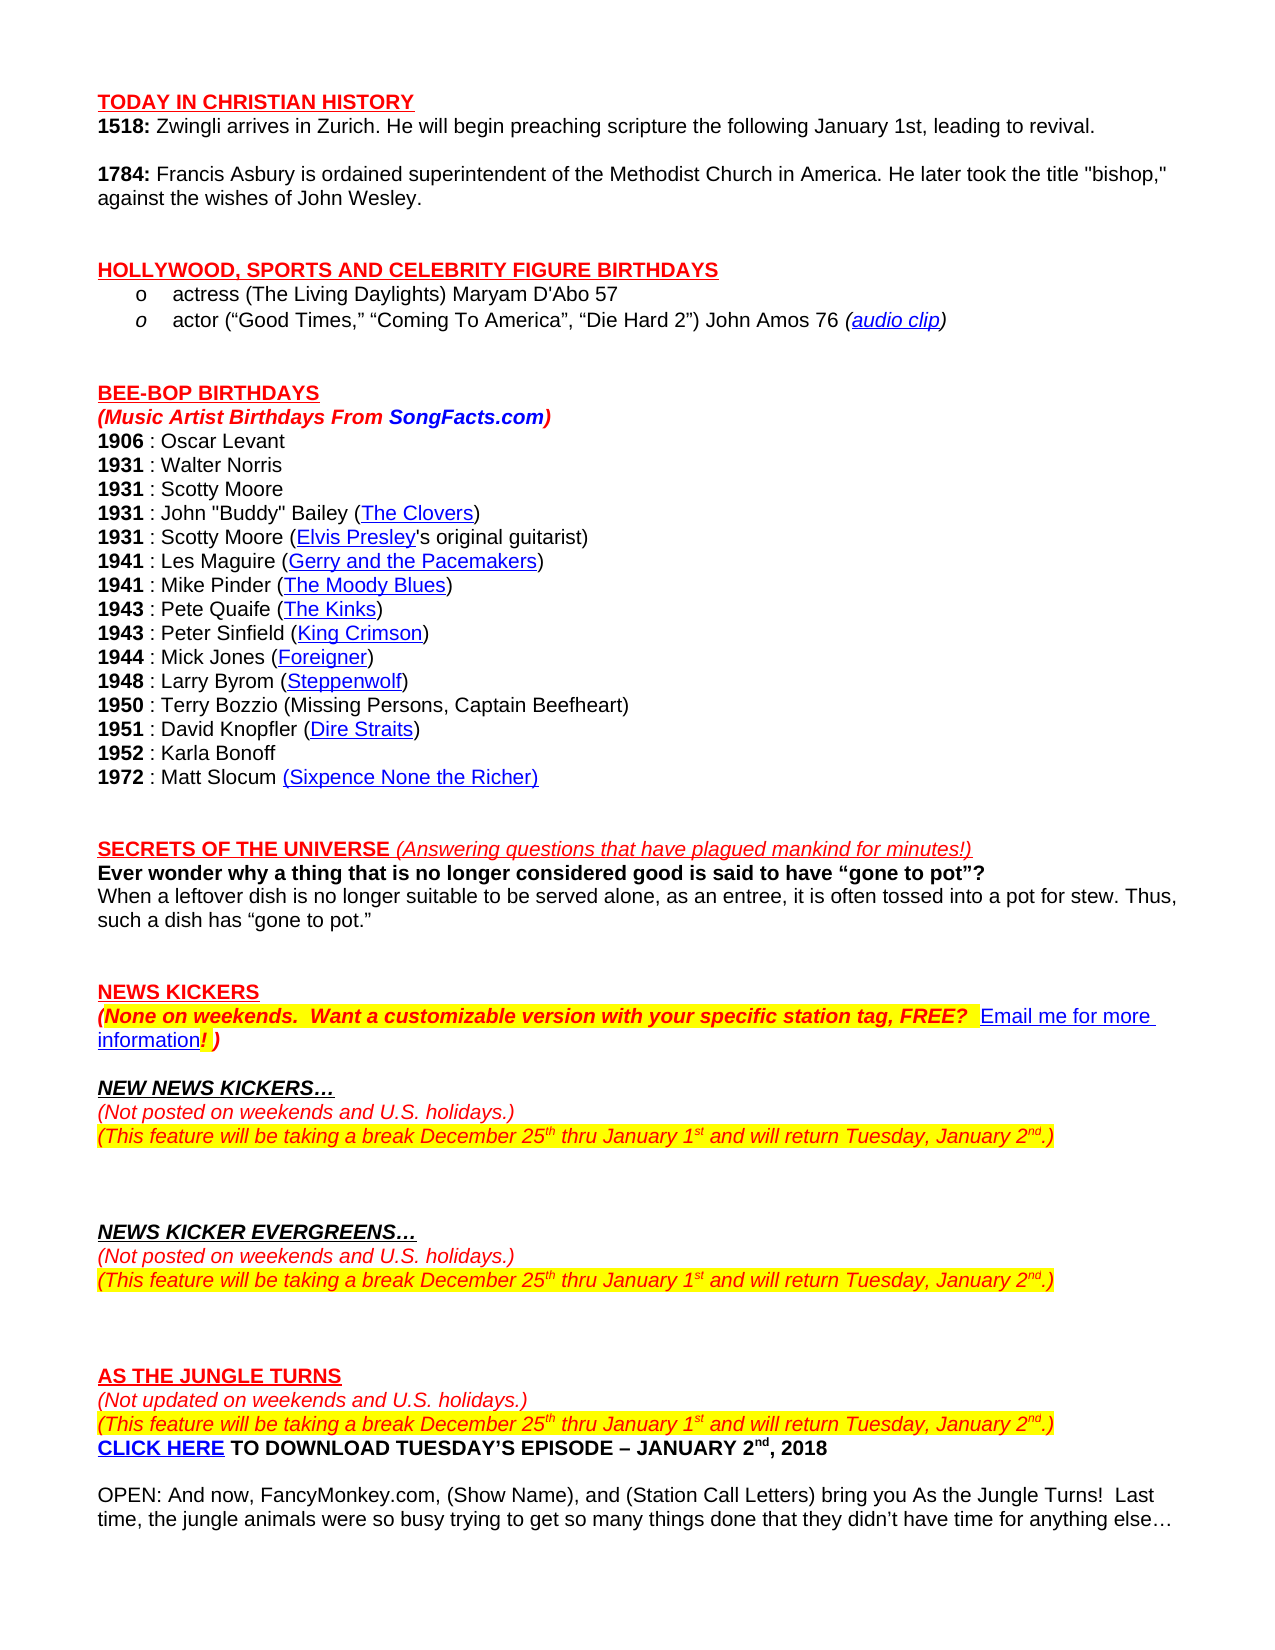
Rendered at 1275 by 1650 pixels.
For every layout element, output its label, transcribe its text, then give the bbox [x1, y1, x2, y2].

text NEWS KICKERS [97, 980, 1185, 1004]
subtitle (Not updated on weekends and U.S. holidays.) [97, 1387, 1185, 1411]
text SECRETS OF THE UNIVERSE (Answering questions that have plagued mankind for minutes!) [97, 836, 1185, 860]
text 1931 : John "Buddy" Bailey (The Clovers) [97, 501, 1185, 525]
text 1950 : Terry Bozzio (Missing Persons, Captain Beefheart) [97, 693, 1185, 717]
text 1941 : Les Maguire (Gerry and the Pacemakers) [97, 549, 1185, 573]
text 1944 : Mick Jones (Foreigner) [97, 645, 1185, 669]
subtitle (Not posted on weekends and U.S. holidays.) [97, 1100, 1185, 1124]
text 1931 : Walter Norris [97, 453, 1185, 477]
text (None on weekends. Want a customizable version with your specific station tag, FREE? Email me for more information! ) [97, 1004, 1185, 1052]
text 1518: Zwingli arrives in Zurich. He will begin preaching scripture the following January 1st, leading to revival. [97, 114, 1185, 138]
text 1941 : Mike Pinder (The Moody Blues) [97, 573, 1185, 597]
text 1784: Francis Asbury is ordained superintendent of the Methodist Church in America. He later took the title "bishop," against the wishes of John Wesley. [97, 162, 1185, 210]
text AS THE JUNGLE TURNS [97, 1363, 1185, 1387]
text TODAY IN CHRISTIAN HISTORY [97, 90, 1185, 114]
text 1948 : Larry Byrom (Steppenwolf) [97, 669, 1185, 693]
text BEE-BOP BIRTHDAYS [97, 381, 1185, 405]
text (Music Artist Birthdays From SongFacts.com) [97, 405, 1185, 429]
subtitle (This feature will be taking a break December 25th thru January 1st and will return Tuesday, January 2nd.) [97, 1124, 1185, 1148]
text 1931 : Scotty Moore (Elvis Presley's original guitarist) [97, 525, 1185, 549]
list actress (The Living Daylights) Maryam D'Abo 57 [135, 282, 1185, 307]
text 1943 : Peter Sinfield (King Crimson) [97, 621, 1185, 645]
text 1931 : Scotty Moore [97, 477, 1185, 501]
text 1972 : Matt Slocum (Sixpence None the Richer) [97, 764, 1185, 788]
text NEWS KICKER EVERGREENS… [97, 1220, 1185, 1244]
subtitle (This feature will be taking a break December 25th thru January 1st and will return Tuesday, January 2nd.) [97, 1411, 1185, 1435]
text HOLLYWOOD, SPORTS AND CELEBRITY FIGURE BIRTHDAYS [97, 258, 1185, 282]
text CLICK HERE TO DOWNLOAD TUESDAY’S EPISODE – JANUARY 2nd, 2018 [97, 1435, 1185, 1459]
text NEW NEWS KICKERS… [97, 1076, 1185, 1100]
text 1943 : Pete Quaife (The Kinks) [97, 597, 1185, 621]
list actor (“Good Times,” “Coming To America”, “Die Hard 2”) John Amos 76 (audio clip) [135, 307, 1185, 333]
text When a leftover dish is no longer suitable to be served alone, as an entree, it is often tossed into a pot for stew. Thus, such a dish has “gone to pot.” [97, 884, 1185, 932]
text 1951 : David Knopfler (Dire Straits) [97, 717, 1185, 741]
subtitle (Not posted on weekends and U.S. holidays.) [97, 1244, 1185, 1268]
text 1906 : Oscar Levant [97, 429, 1185, 453]
text 1952 : Karla Bonoff [97, 741, 1185, 764]
text OPEN: And now, FancyMonkey.com, (Show Name), and (Station Call Letters) bring you As the Jungle Turns! Last time, the jungle animals were so busy trying to get so many things done that they didn’t have time for anything else… [97, 1483, 1185, 1531]
text Ever wonder why a thing that is no longer considered good is said to have “gone to pot”? [97, 860, 1185, 884]
subtitle (This feature will be taking a break December 25th thru January 1st and will return Tuesday, January 2nd.) [97, 1268, 1185, 1292]
